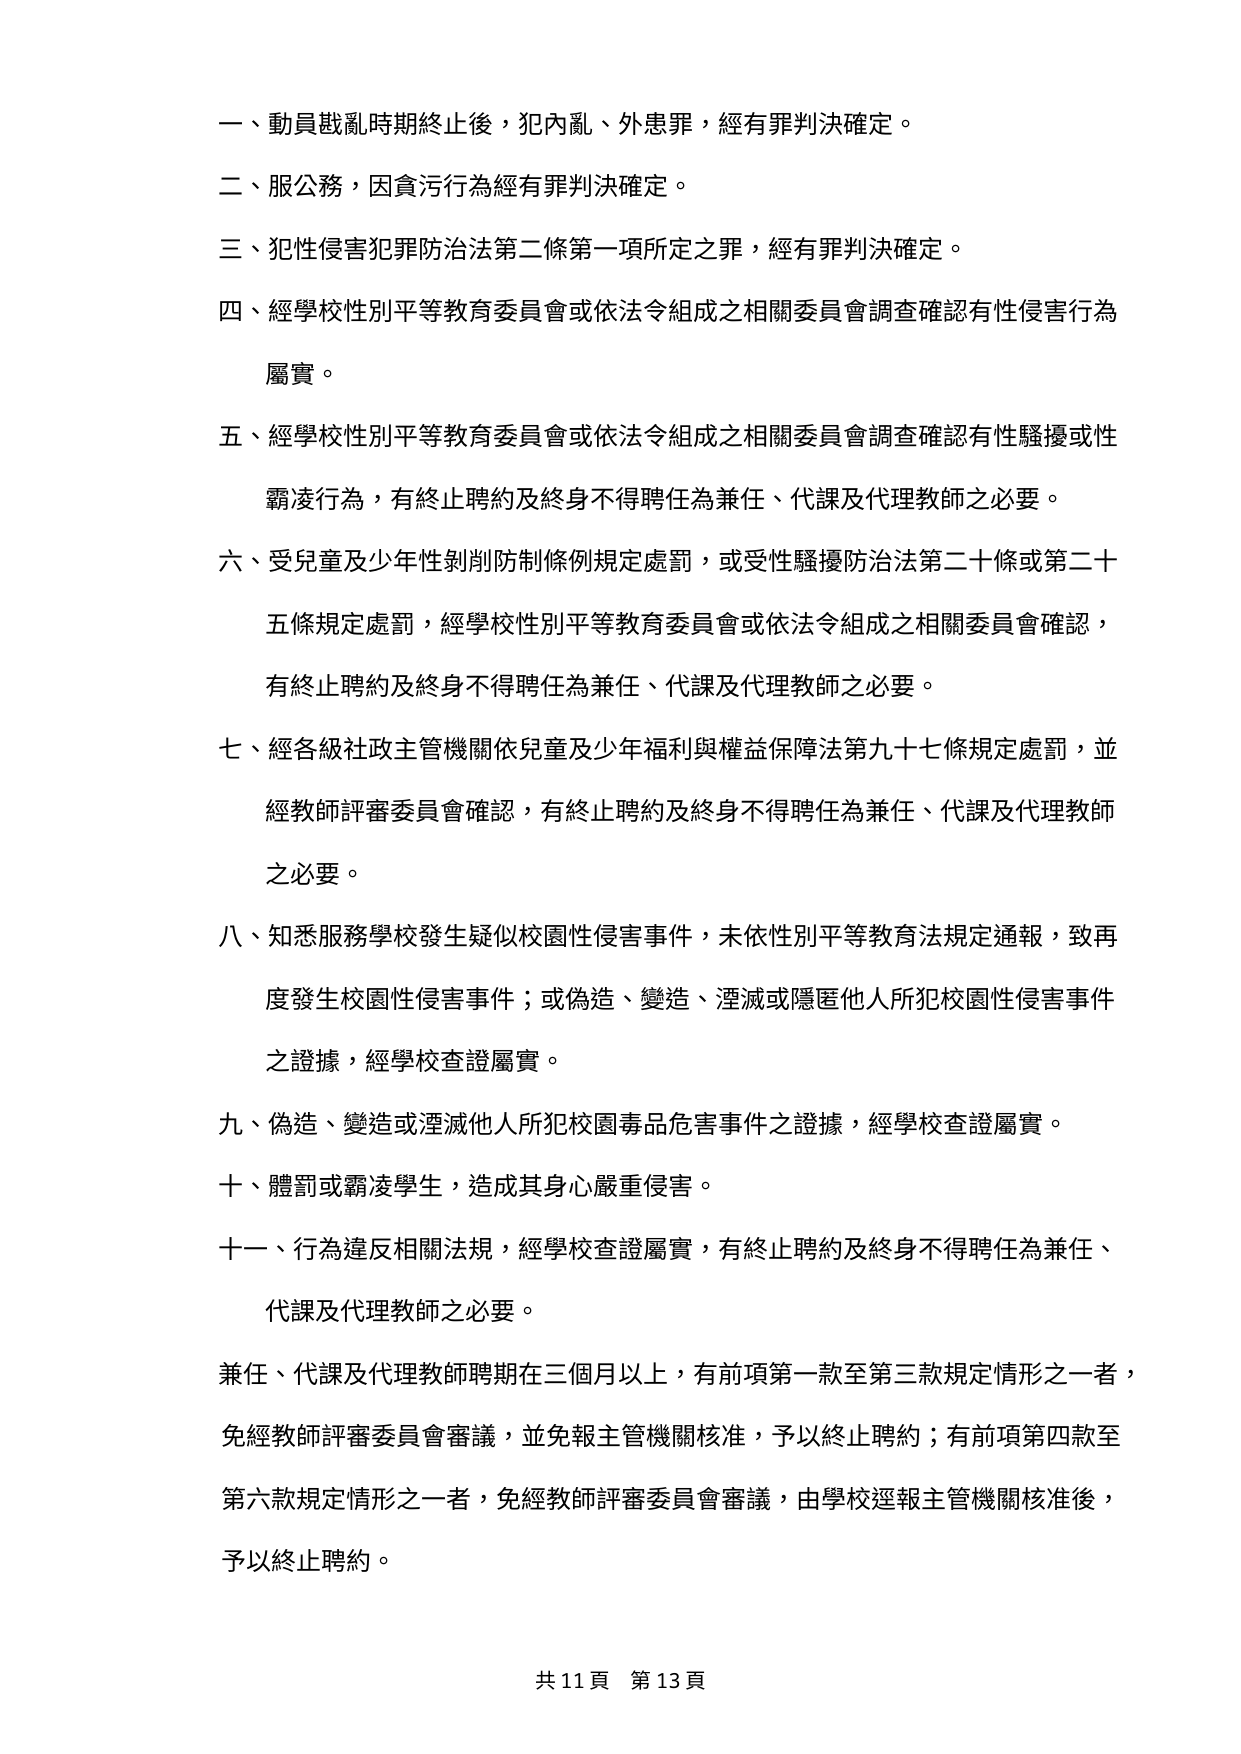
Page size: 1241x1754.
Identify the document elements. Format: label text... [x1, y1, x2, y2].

text 兼任、代課及代理教師聘期在三個月以上，有前項第一款至第三款規定情形之一者，免經教師評審委員會審議，並免報主管機關核准，予以終止聘約；有前項第四款至第六款規定情形之一者，免經教師評審委員會審議，由學校逕報主管機關核准後，予以終止聘約。 [218, 1331, 1122, 1581]
text 五、經學校性別平等教育委員會或依法令組成之相關委員會調查確認有性騷擾或性霸凌行為，有終止聘約及終身不得聘任為兼任、代課及代理教師之必要。 [218, 393, 1122, 518]
text 二、服公務，因貪污行為經有罪判決確定。 [218, 143, 1122, 206]
text 十一、行為違反相關法規，經學校查證屬實，有終止聘約及終身不得聘任為兼任、代課及代理教師之必要。 [218, 1206, 1122, 1331]
text 六、受兒童及少年性剝削防制條例規定處罰，或受性騷擾防治法第二十條或第二十五條規定處罰，經學校性別平等教育委員會或依法令組成之相關委員會確認，有終止聘約及終身不得聘任為兼任、代課及代理教師之必要。 [218, 518, 1122, 706]
text 一、動員戡亂時期終止後，犯內亂、外患罪，經有罪判決確定。 [218, 81, 1122, 143]
text 四、經學校性別平等教育委員會或依法令組成之相關委員會調查確認有性侵害行為屬實。 [218, 268, 1122, 393]
text 九、偽造、變造或湮滅他人所犯校園毒品危害事件之證據，經學校查證屬實。 [218, 1081, 1122, 1143]
text 八、知悉服務學校發生疑似校園性侵害事件，未依性別平等教育法規定通報，致再度發生校園性侵害事件；或偽造、變造、湮滅或隱匿他人所犯校園性侵害事件之證據，經學校查證屬實。 [218, 893, 1122, 1081]
text 三、犯性侵害犯罪防治法第二條第一項所定之罪，經有罪判決確定。 [218, 206, 1122, 268]
text 七、經各級社政主管機關依兒童及少年福利與權益保障法第九十七條規定處罰，並經教師評審委員會確認，有終止聘約及終身不得聘任為兼任、代課及代理教師之必要。 [218, 706, 1122, 893]
text 十、體罰或霸凌學生，造成其身心嚴重侵害。 [218, 1143, 1122, 1206]
